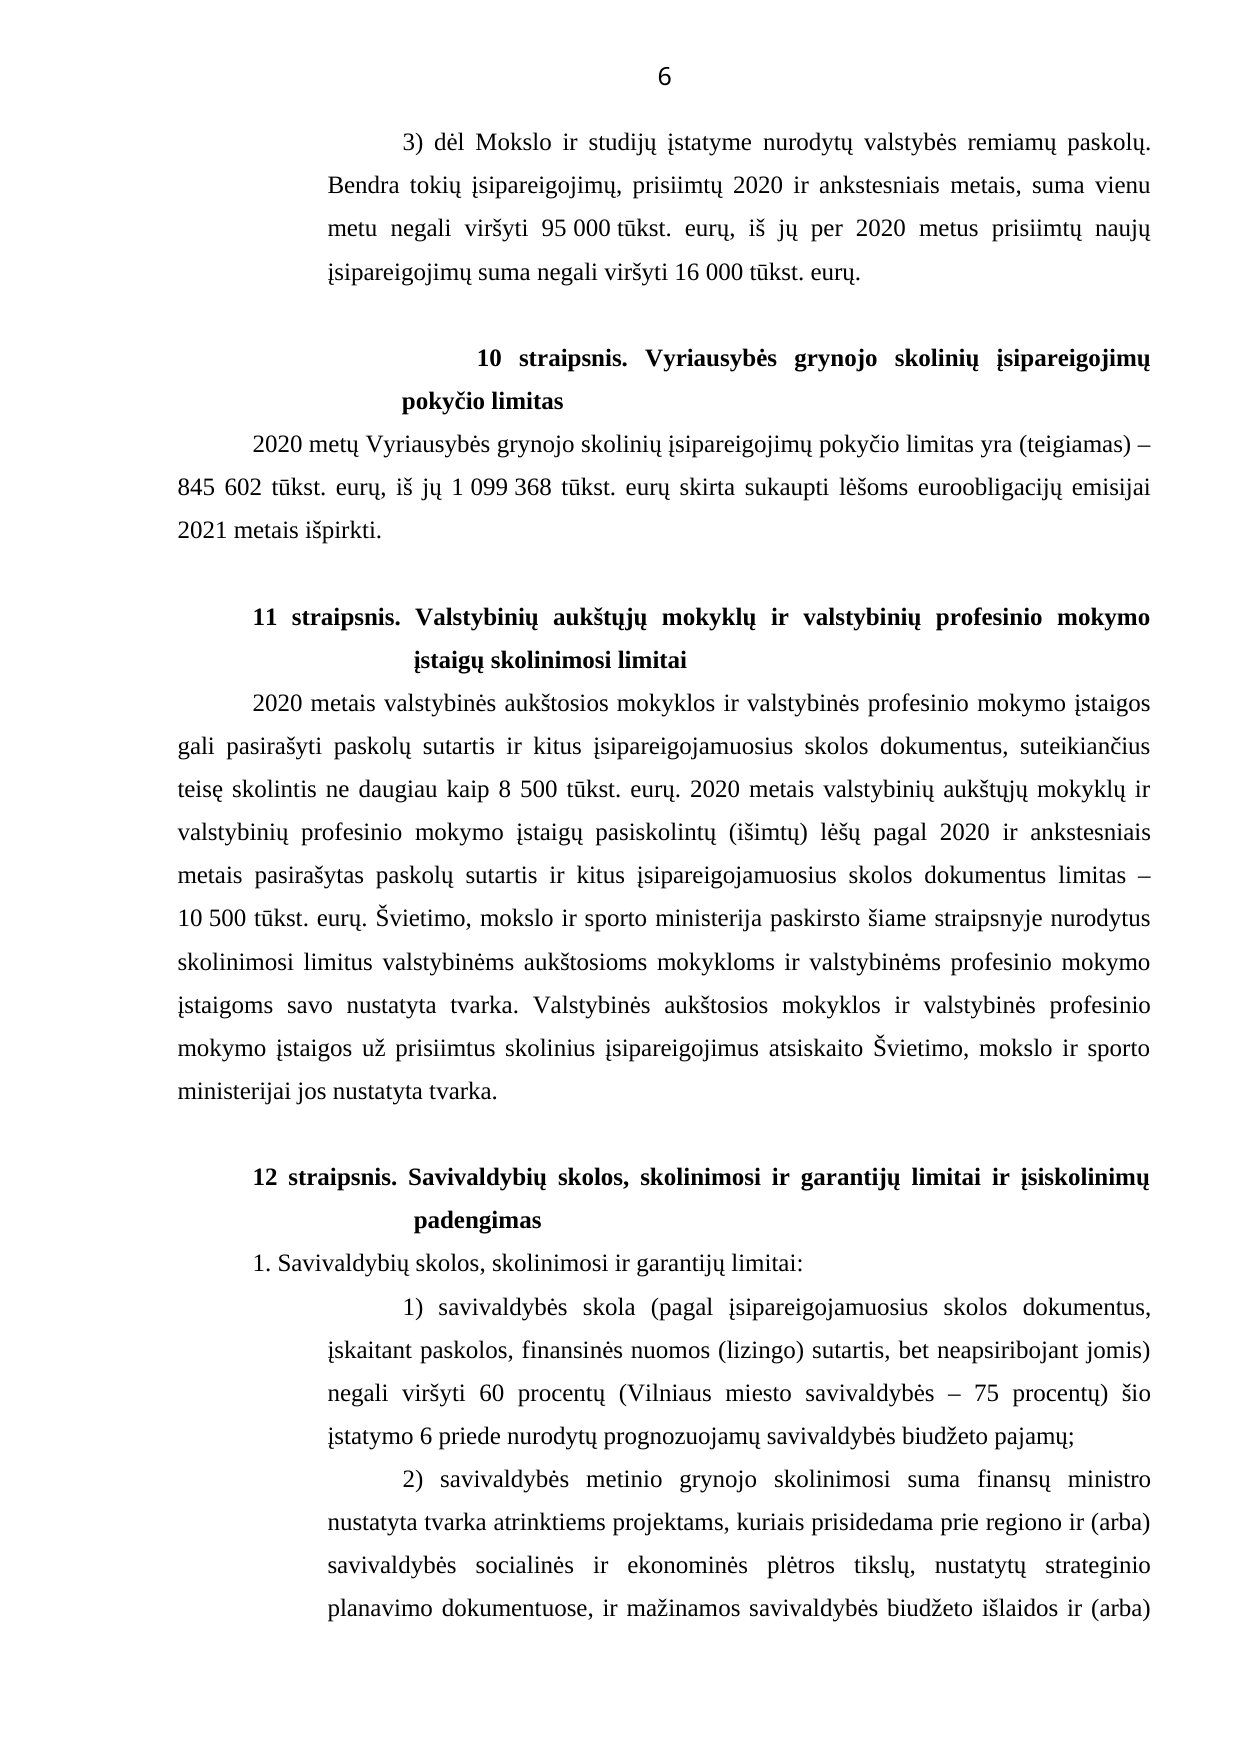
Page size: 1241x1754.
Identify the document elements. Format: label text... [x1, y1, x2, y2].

text 2020 metais valstybinės aukštosios mokyklos ir valstybinės profesinio mokymo įstaigos gali pasirašyti paskolų sutartis ir kitus įsipareigojamuosius skolos dokumentus, suteikiančius teisę skolintis ne daugiau kaip 8 500 tūkst. eurų. 2020 metais valstybinių aukštųjų mokyklų ir valstybinių profesinio mokymo įstaigų pasiskolintų (išimtų) lėšų pagal 2020 ir ankstesniais metais pasirašytas paskolų sutartis ir kitus įsipareigojamuosius skolos dokumentus limitas – 10 500 tūkst. eurų. Švietimo, mokslo ir sporto ministerija paskirsto šiame straipsnyje nurodytus skolinimosi limitus valstybinėms aukštosioms mokykloms ir valstybinėms profesinio mokymo įstaigoms savo nustatyta tvarka. Valstybinės aukštosios mokyklos ir valstybinės profesinio mokymo įstaigos už prisiimtus skolinius įsipareigojimus atsiskaito Švietimo, mokslo ir sporto ministerijai jos nustatyta tvarka. [177, 688, 1152, 1105]
text 2020 metų Vyriausybės grynojo skolinių įsipareigojimų pokyčio limitas yra (teigiamas) – 845 602 tūkst. eurų, iš jų 1 099 368 tūkst. eurų skirta sukaupti lėšoms euroobligacijų emisijai 2021 metais išpirkti. [177, 429, 1152, 544]
text 1. Savivaldybių skolos, skolinimosi ir garantijų limitai: [177, 1248, 1152, 1277]
text 2) savivaldybės metinio grynojo skolinimosi suma finansų ministro nustatyta tvarka atrinktiems projektams, kuriais prisidedama prie regiono ir (arba) savivaldybės socialinės ir ekonominės plėtros tikslų, nustatytų strateginio planavimo dokumentuose, ir mažinamos savivaldybės biudžeto išlaidos ir (arba) [327, 1464, 1152, 1622]
text 10 straipsnis. Vyriausybės grynojo skolinių įsipareigojimų pokyčio limitas [402, 343, 1152, 415]
text 3) dėl Mokslo ir studijų įstatyme nurodytų valstybės remiamų paskolų. Bendra tokių įsipareigojimų, prisiimtų 2020 ir ankstesniais metais, suma vienu metu negali viršyti 95 000 tūkst. eurų, iš jų per 2020 metus prisiimtų naujų įsipareigojimų suma negali viršyti 16 000 tūkst. eurų. [327, 127, 1152, 285]
text 11 straipsnis. Valstybinių aukštųjų mokyklų ir valstybinių profesinio mokymo įstaigų skolinimosi limitai [252, 602, 1152, 673]
text 12 straipsnis. Savivaldybių skolos, skolinimosi ir garantijų limitai ir įsiskolinimų padengimas [252, 1162, 1152, 1234]
text 1) savivaldybės skola (pagal įsipareigojamuosius skolos dokumentus, įskaitant paskolos, finansinės nuomos (lizingo) sutartis, bet neapsiribojant jomis) negali viršyti 60 procentų (Vilniaus miesto savivaldybės – 75 procentų) šio įstatymo 6 priede nurodytų prognozuojamų savivaldybės biudžeto pajamų; [327, 1292, 1152, 1450]
